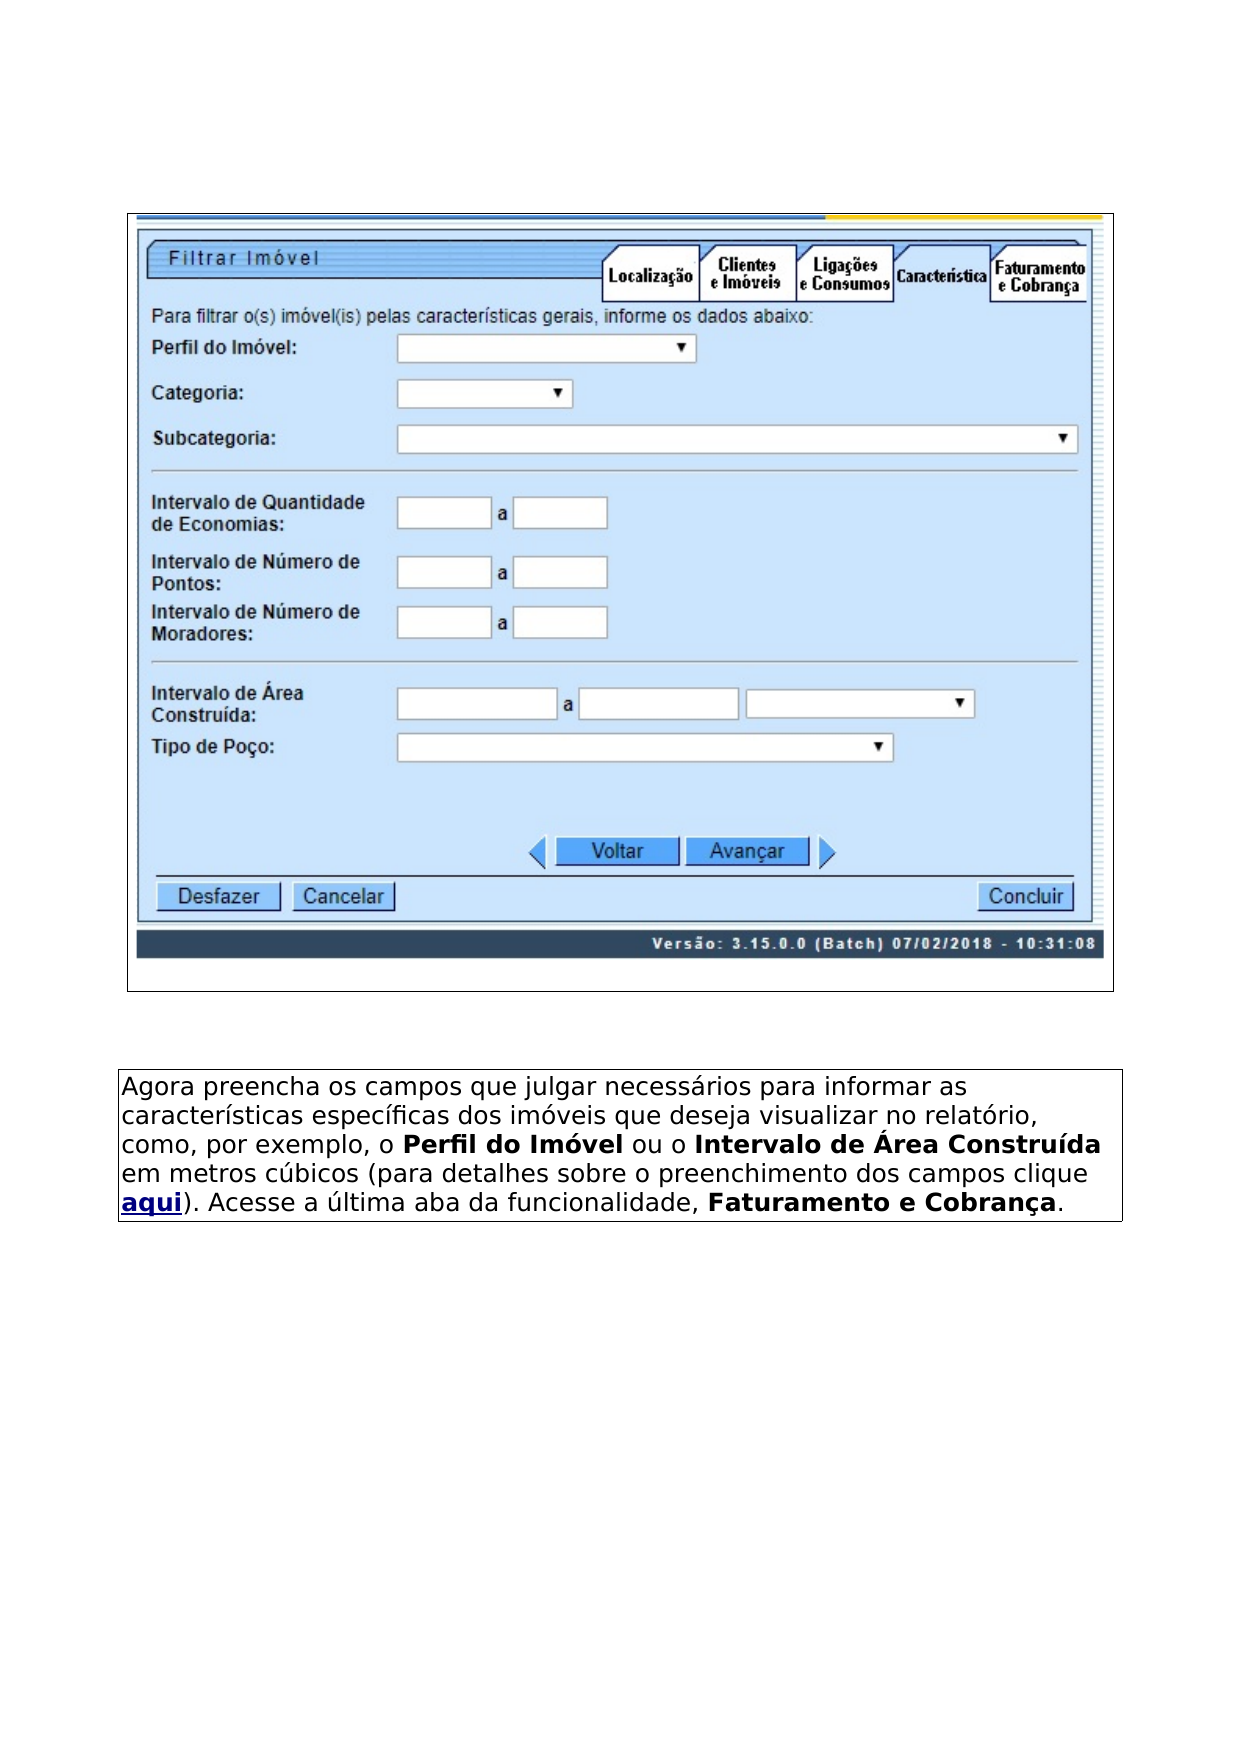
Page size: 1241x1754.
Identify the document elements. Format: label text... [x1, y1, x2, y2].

table_header Agora preencha os campos que julgar necessários para informar as características específicas dos imóveis que deseja visualizar no relatório, como, por exemplo, o Perfil do Imóvel ou o Intervalo de Área Construída em metros cúbicos (para detalhes sobre o preenchimento dos campos clique aqui). Acesse a última aba da funcionalidade, Faturamento e Cobrança. [119, 1070, 1122, 1221]
table_header [128, 214, 1113, 991]
picture [136, 215, 1104, 960]
